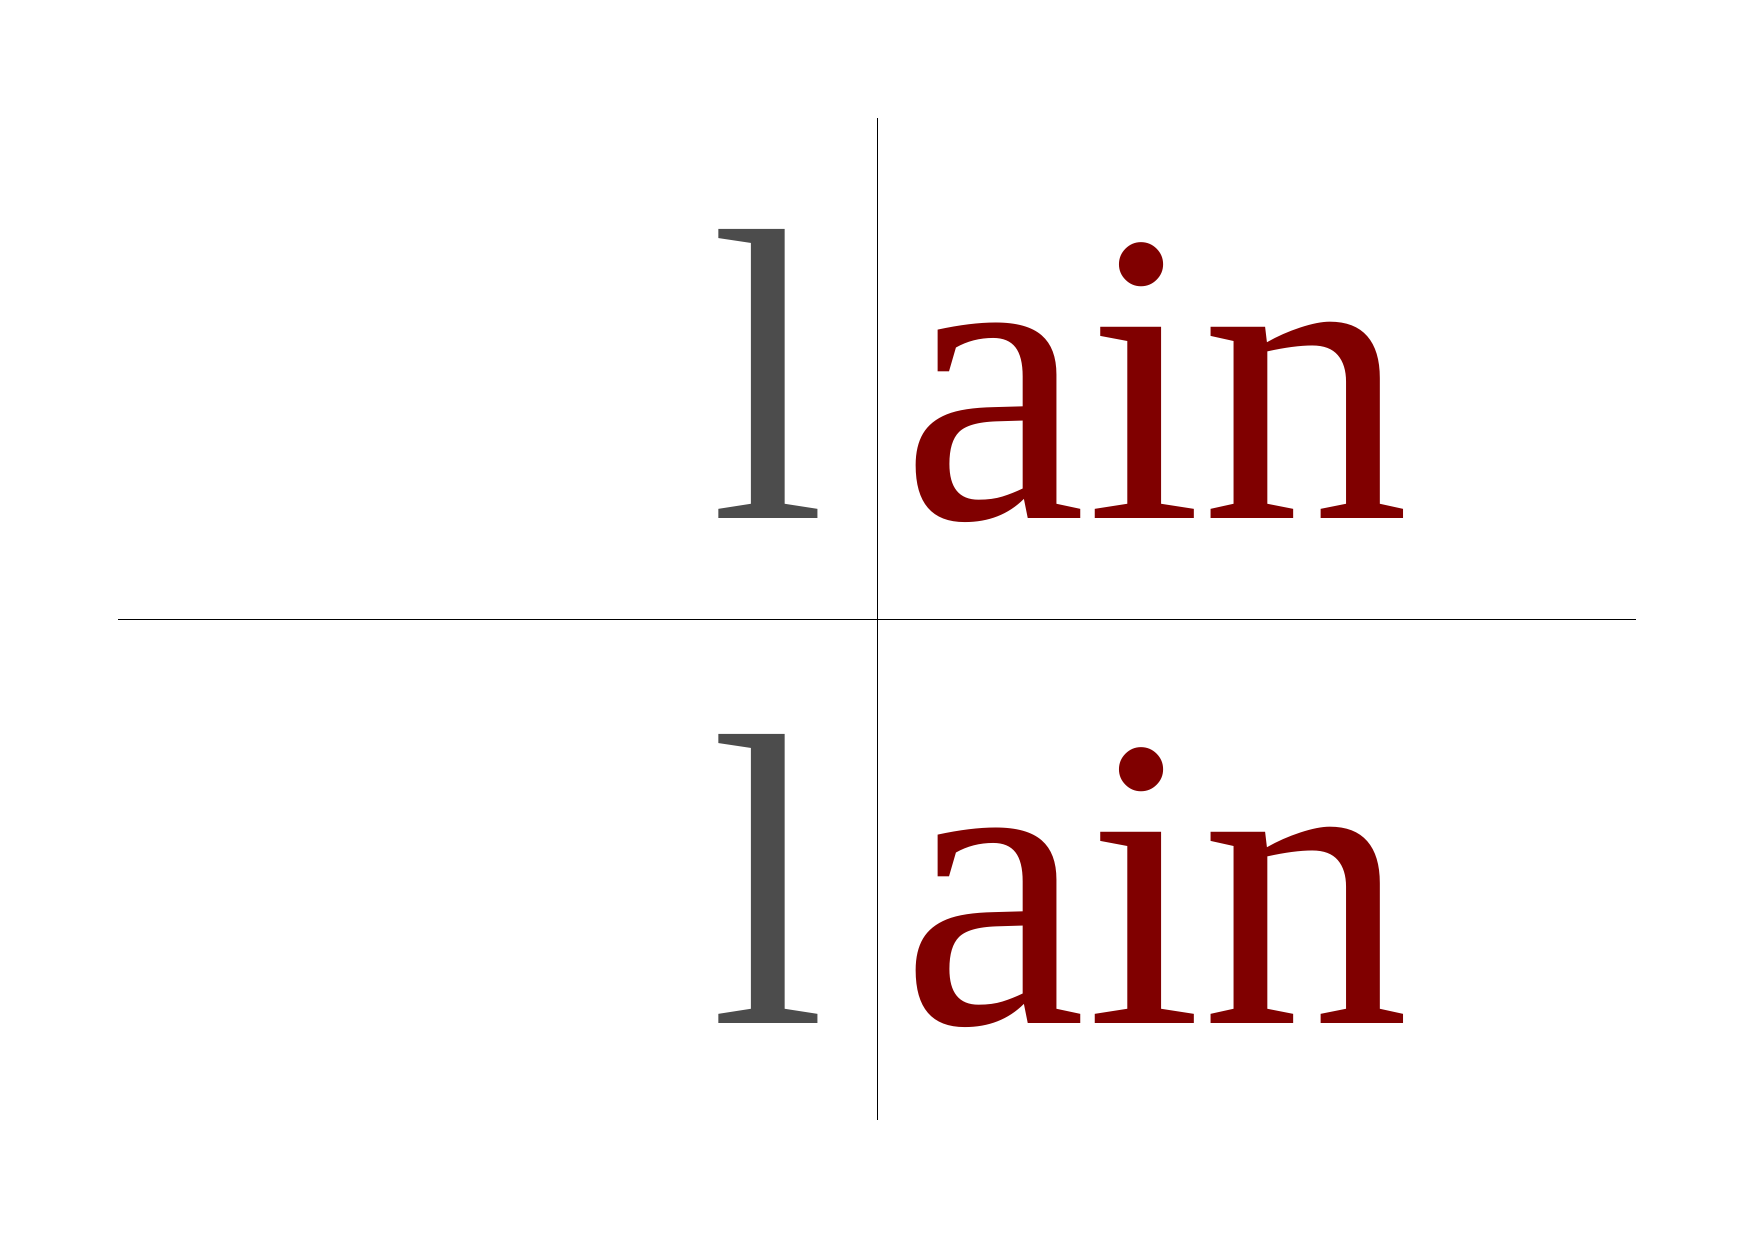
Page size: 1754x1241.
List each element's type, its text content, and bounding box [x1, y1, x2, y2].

table_header ain [878, 118, 1636, 619]
table_cell ain [878, 620, 1636, 1120]
table_cell l [118, 620, 877, 1120]
table_header l [118, 118, 877, 619]
